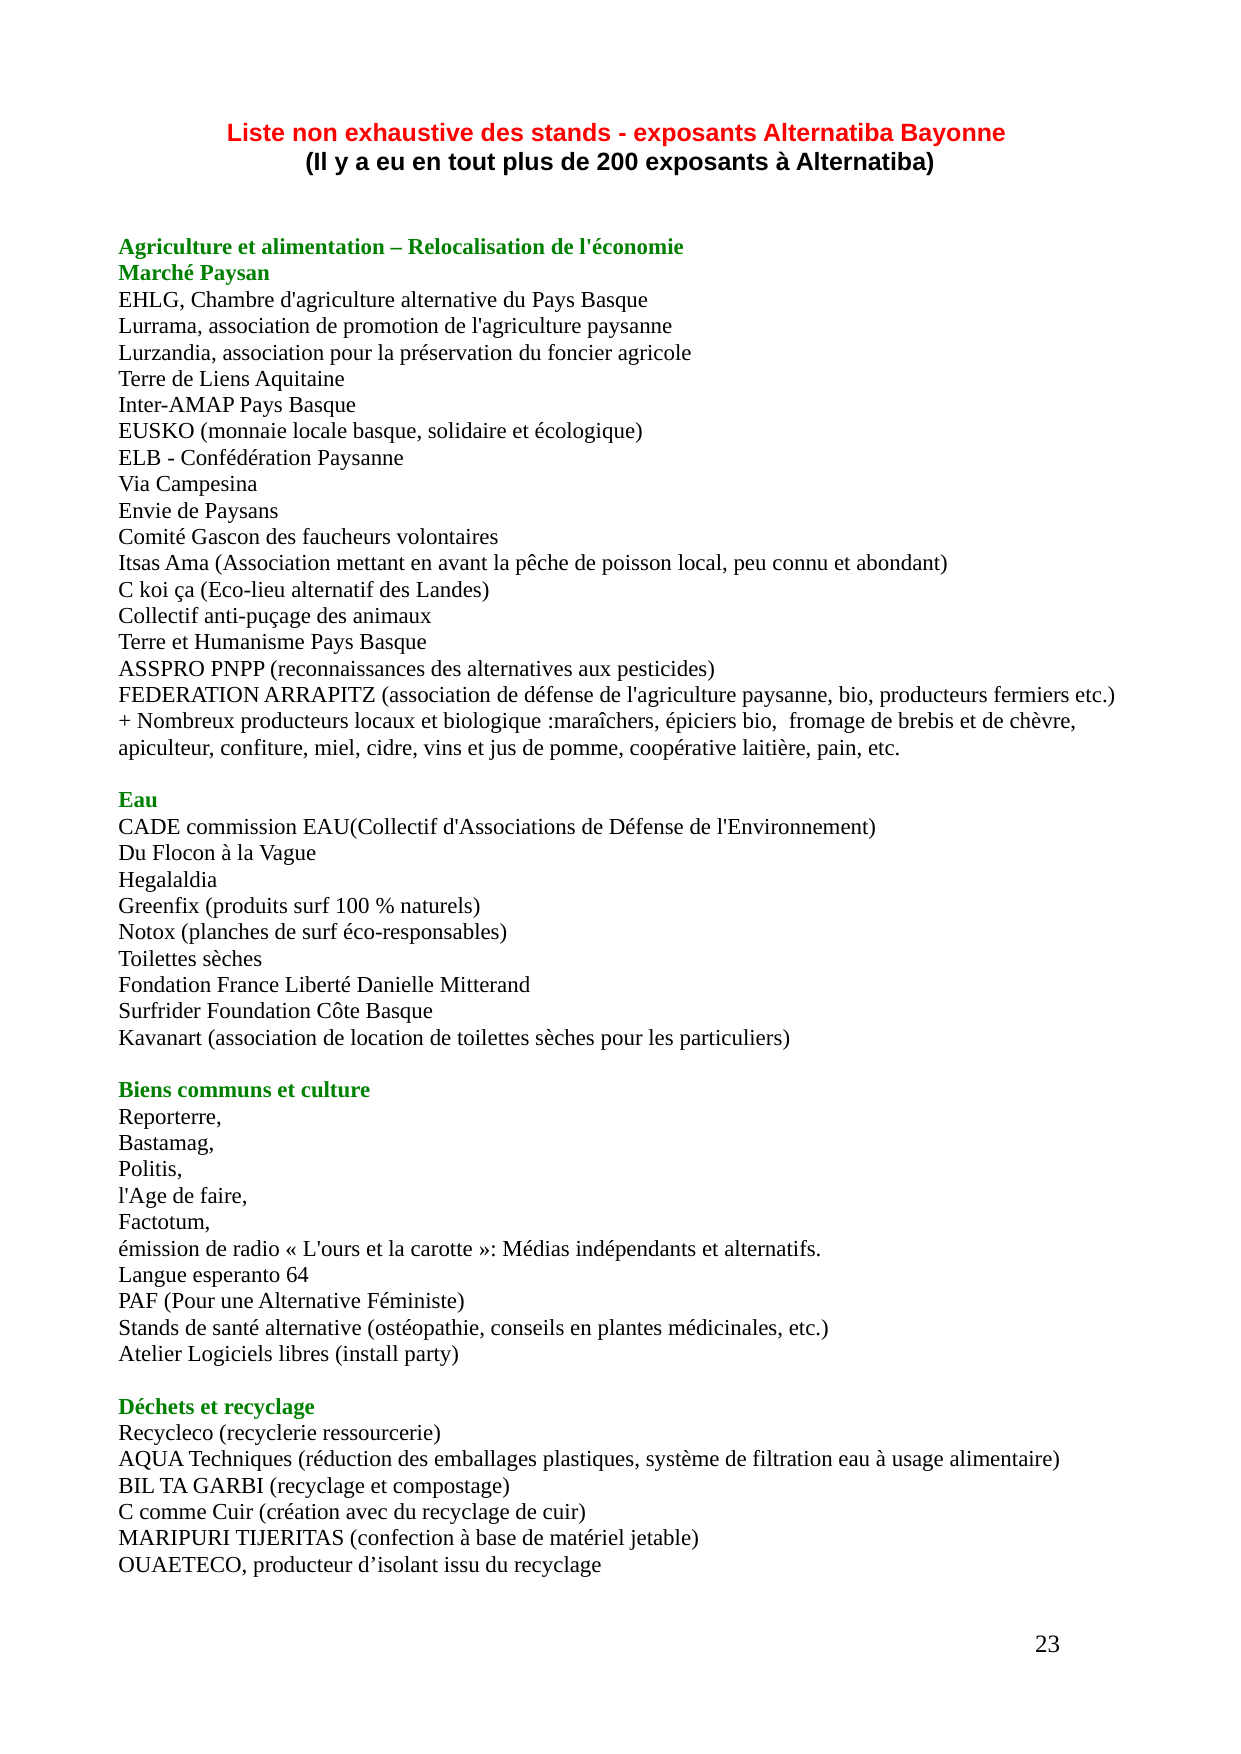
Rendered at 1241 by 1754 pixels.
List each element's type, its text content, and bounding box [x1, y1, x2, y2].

text ELB - Confédération Paysanne [118, 444, 1122, 470]
text Langue esperanto 64 [118, 1261, 1122, 1287]
text Notox (planches de surf éco-responsables) [118, 918, 1122, 945]
text Biens communs et culture [118, 1076, 1122, 1103]
text C comme Cuir (création avec du recyclage de cuir) [118, 1498, 1122, 1524]
text FEDERATION ARRAPITZ (association de défense de l'agriculture paysanne, bio, producteurs fermiers etc.) [118, 681, 1122, 707]
text + Nombreux producteurs locaux et biologique :maraîchers, épiciers bio, fromage de brebis et de chèvre, apiculteur, confiture, miel, cidre, vins et jus de pomme, coopérative laitière, pain, etc. [118, 707, 1122, 760]
text Fondation France Liberté Danielle Mitterand [118, 971, 1122, 997]
text EHLG, Chambre d'agriculture alternative du Pays Basque [118, 286, 1122, 312]
text Politis, [118, 1156, 1122, 1182]
text Atelier Logiciels libres (install party) [118, 1340, 1122, 1366]
text Stands de santé alternative (ostéopathie, conseils en plantes médicinales, etc.) [118, 1314, 1122, 1340]
text EUSKO (monnaie locale basque, solidaire et écologique) [118, 418, 1122, 444]
text CADE commission EAU(Collectif d'Associations de Défense de l'Environnement) [118, 813, 1122, 839]
text Via Campesina [118, 470, 1122, 497]
text PAF (Pour une Alternative Féministe) [118, 1287, 1122, 1314]
text Itsas Ama (Association mettant en avant la pêche de poisson local, peu connu et abondant) [118, 549, 1122, 576]
text Collectif anti-puçage des animaux [118, 602, 1122, 628]
text (Il y a eu en tout plus de 200 exposants à Alternatiba) [118, 147, 1122, 176]
text MARIPURI TIJERITAS (confection à base de matériel jetable) [118, 1524, 1122, 1551]
text Eau [118, 787, 1122, 813]
text Inter-AMAP Pays Basque [118, 391, 1122, 418]
text Agriculture et alimentation – Relocalisation de l'économie [118, 233, 1122, 259]
text Marché Paysan [118, 259, 1122, 286]
text émission de radio « L'ours et la carotte »: Médias indépendants et alternatifs. [118, 1234, 1122, 1261]
text OUAETECO, producteur d’isolant issu du recyclage [118, 1551, 1122, 1577]
text Lurrama, association de promotion de l'agriculture paysanne [118, 312, 1122, 338]
text ASSPRO PNPP (reconnaissances des alternatives aux pesticides) [118, 655, 1122, 681]
text Toilettes sèches [118, 945, 1122, 971]
text Comité Gascon des faucheurs volontaires [118, 523, 1122, 549]
text Greenfix (produits surf 100 % naturels) [118, 892, 1122, 918]
text Déchets et recyclage [118, 1393, 1122, 1419]
text Reporterre, [118, 1103, 1122, 1129]
text Bastamag, [118, 1129, 1122, 1156]
text Du Flocon à la Vague [118, 839, 1122, 866]
text Liste non exhaustive des stands - exposants Alternatiba Bayonne [118, 118, 1122, 147]
text Terre et Humanisme Pays Basque [118, 628, 1122, 655]
text Lurzandia, association pour la préservation du foncier agricole [118, 338, 1122, 365]
text l'Age de faire, [118, 1182, 1122, 1208]
text Kavanart (association de location de toilettes sèches pour les particuliers) [118, 1024, 1122, 1050]
text C koi ça (Eco-lieu alternatif des Landes) [118, 576, 1122, 602]
text Envie de Paysans [118, 497, 1122, 523]
text AQUA Techniques (réduction des emballages plastiques, système de filtration eau à usage alimentaire) [118, 1445, 1122, 1472]
text BIL TA GARBI (recyclage et compostage) [118, 1472, 1122, 1498]
text Surfrider Foundation Côte Basque [118, 997, 1122, 1024]
text Hegalaldia [118, 866, 1122, 892]
text Recycleco (recyclerie ressourcerie) [118, 1419, 1122, 1445]
text Terre de Liens Aquitaine [118, 365, 1122, 391]
text Factotum, [118, 1208, 1122, 1234]
